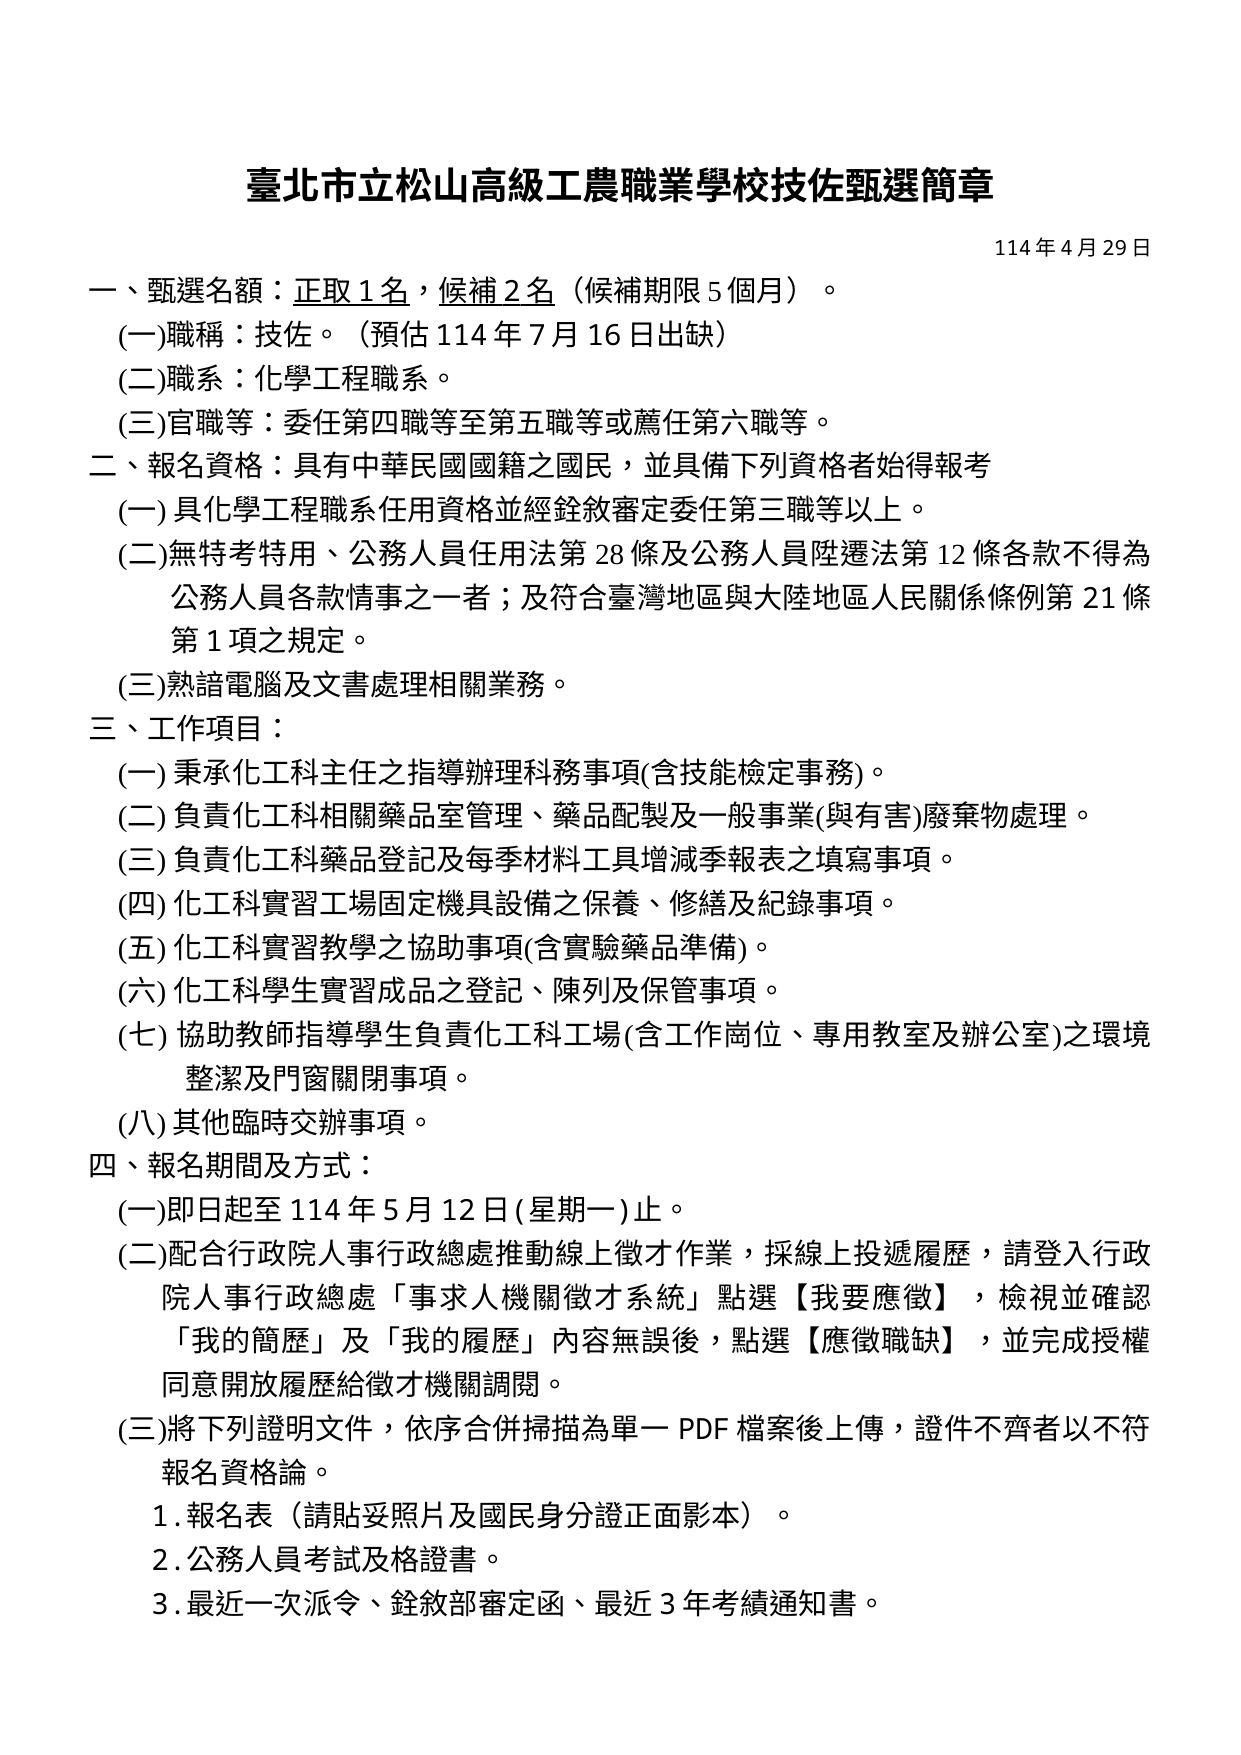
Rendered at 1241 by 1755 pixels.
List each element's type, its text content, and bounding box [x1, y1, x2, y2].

text 二、報名資格：具有中華民國國籍之國民，並具備下列資格者始得報考 [89, 442, 1152, 486]
text 臺北市立松山高級工農職業學校技佐甄選簡章 [89, 142, 1152, 204]
text 114年4月29日 [89, 204, 1152, 267]
text (一)即日起至114年5月12日(星期一)止。 [118, 1186, 1152, 1229]
text (一) 具化學工程職系任用資格並經銓敘審定委任第三職等以上。 [89, 486, 1152, 529]
text (一) 秉承化工科主任之指導辦理科務事項(含技能檢定事務)。 [118, 748, 1152, 792]
text (二)無特考特用、公務人員任用法第28條及公務人員陞遷法第12條各款不得為公務人員各款情事之一者；及符合臺灣地區與大陸地區人民關係條例第21條第1項之規定。 [118, 529, 1152, 661]
text 1.報名表（請貼妥照片及國民身分證正面影本）。 [151, 1492, 1152, 1536]
text 2.公務人員考試及格證書。 [151, 1536, 1152, 1579]
text (四) 化工科實習工場固定機具設備之保養、修繕及紀錄事項。 [118, 879, 1152, 923]
text (二)職系：化學工程職系。 [89, 354, 1152, 398]
text (八) 其他臨時交辦事項。 [118, 1098, 1152, 1142]
text 3.最近一次派令、銓敘部審定函、最近3年考績通知書。 [151, 1579, 1152, 1623]
text (一)職稱：技佐。（預估114年7月16日出缺） [89, 311, 1152, 354]
text (三) 負責化工科藥品登記及每季材料工具增減季報表之填寫事項。 [118, 836, 1152, 879]
text (六) 化工科學生實習成品之登記、陳列及保管事項。 [118, 967, 1152, 1011]
text (三)官職等：委任第四職等至第五職等或薦任第六職等。 [89, 398, 1152, 442]
text (二) 負責化工科相關藥品室管理、藥品配製及一般事業(與有害)廢棄物處理。 [118, 792, 1152, 836]
text (七) 協助教師指導學生負責化工科工場(含工作崗位、專用教室及辦公室)之環境整潔及門窗關閉事項。 [118, 1011, 1152, 1098]
text 三、工作項目： [89, 704, 1152, 748]
text 四、報名期間及方式： [89, 1142, 1152, 1186]
text 一、甄選名額：正取1名，候補2名（候補期限5個月）。 [89, 267, 1152, 311]
text (三)將下列證明文件，依序合併掃描為單一PDF檔案後上傳，證件不齊者以不符報名資格論。 [118, 1404, 1152, 1492]
text (五) 化工科實習教學之協助事項(含實驗藥品準備)。 [118, 923, 1152, 967]
text (三)熟諳電腦及文書處理相關業務。 [118, 661, 1152, 704]
text (二)配合行政院人事行政總處推動線上徵才作業，採線上投遞履歷，請登入行政院人事行政總處「事求人機關徵才系統」點選【我要應徵】，檢視並確認「我的簡歷」及「我的履歷」內容無誤後，點選【應徵職缺】，並完成授權同意開放履歷給徵才機關調閱。 [118, 1229, 1152, 1404]
